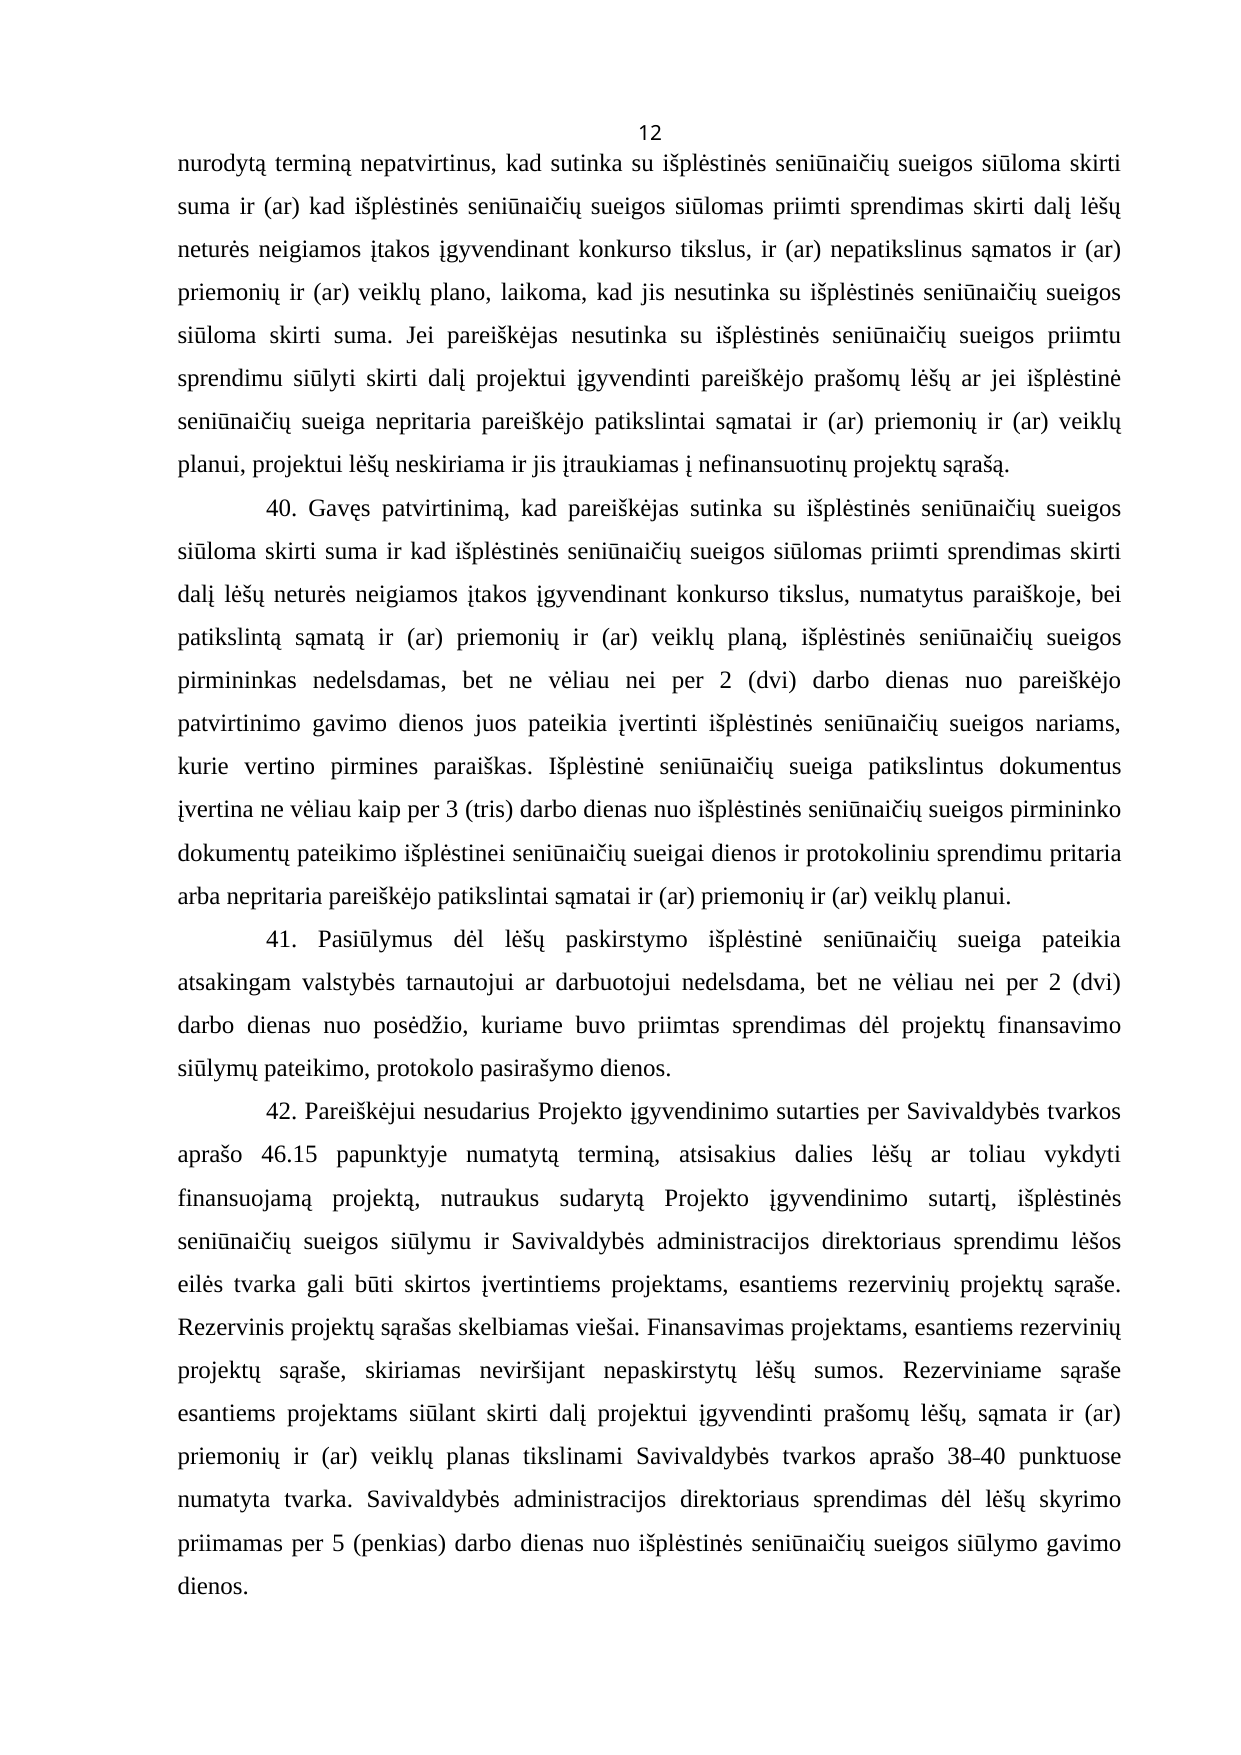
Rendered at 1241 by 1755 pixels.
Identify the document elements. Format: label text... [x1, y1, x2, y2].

text nurodytą terminą nepatvirtinus, kad sutinka su išplėstinės seniūnaičių sueigos siūloma skirti suma ir (ar) kad išplėstinės seniūnaičių sueigos siūlomas priimti sprendimas skirti dalį lėšų neturės neigiamos įtakos įgyvendinant konkurso tikslus, ir (ar) nepatikslinus sąmatos ir (ar) priemonių ir (ar) veiklų plano, laikoma, kad jis nesutinka su išplėstinės seniūnaičių sueigos siūloma skirti suma. Jei pareiškėjas nesutinka su išplėstinės seniūnaičių sueigos priimtu sprendimu siūlyti skirti dalį projektui įgyvendinti pareiškėjo prašomų lėšų ar jei išplėstinė seniūnaičių sueiga nepritaria pareiškėjo patikslintai sąmatai ir (ar) priemonių ir (ar) veiklų planui, projektui lėšų neskiriama ir jis įtraukiamas į nefinansuotinų projektų sąrašą. [177, 148, 1122, 478]
text 41. Pasiūlymus dėl lėšų paskirstymo išplėstinė seniūnaičių sueiga pateikia atsakingam valstybės tarnautojui ar darbuotojui nedelsdama, bet ne vėliau nei per 2 (dvi) darbo dienas nuo posėdžio, kuriame buvo priimtas sprendimas dėl projektų finansavimo siūlymų pateikimo, protokolo pasirašymo dienos. [177, 924, 1122, 1082]
text 42. Pareiškėjui nesudarius Projekto įgyvendinimo sutarties per Savivaldybės tvarkos aprašo 46.15 papunktyje numatytą terminą, atsisakius dalies lėšų ar toliau vykdyti finansuojamą projektą, nutraukus sudarytą Projekto įgyvendinimo sutartį, išplėstinės seniūnaičių sueigos siūlymu ir Savivaldybės administracijos direktoriaus sprendimu lėšos eilės tvarka gali būti skirtos įvertintiems projektams, esantiems rezervinių projektų sąraše. Rezervinis projektų sąrašas skelbiamas viešai. Finansavimas projektams, esantiems rezervinių projektų sąraše, skiriamas neviršijant nepaskirstytų lėšų sumos. Rezerviniame sąraše esantiems projektams siūlant skirti dalį projektui įgyvendinti prašomų lėšų, sąmata ir (ar) priemonių ir (ar) veiklų planas tikslinami Savivaldybės tvarkos aprašo 38˗40 punktuose numatyta tvarka. Savivaldybės administracijos direktoriaus sprendimas dėl lėšų skyrimo priimamas per 5 (penkias) darbo dienas nuo išplėstinės seniūnaičių sueigos siūlymo gavimo dienos. [177, 1096, 1122, 1599]
text 40. Gavęs patvirtinimą, kad pareiškėjas sutinka su išplėstinės seniūnaičių sueigos siūloma skirti suma ir kad išplėstinės seniūnaičių sueigos siūlomas priimti sprendimas skirti dalį lėšų neturės neigiamos įtakos įgyvendinant konkurso tikslus, numatytus paraiškoje, bei patikslintą sąmatą ir (ar) priemonių ir (ar) veiklų planą, išplėstinės seniūnaičių sueigos pirmininkas nedelsdamas, bet ne vėliau nei per 2 (dvi) darbo dienas nuo pareiškėjo patvirtinimo gavimo dienos juos pateikia įvertinti išplėstinės seniūnaičių sueigos nariams, kurie vertino pirmines paraiškas. Išplėstinė seniūnaičių sueiga patikslintus dokumentus įvertina ne vėliau kaip per 3 (tris) darbo dienas nuo išplėstinės seniūnaičių sueigos pirmininko dokumentų pateikimo išplėstinei seniūnaičių sueigai dienos ir protokoliniu sprendimu pritaria arba nepritaria pareiškėjo patikslintai sąmatai ir (ar) priemonių ir (ar) veiklų planui. [177, 493, 1122, 909]
